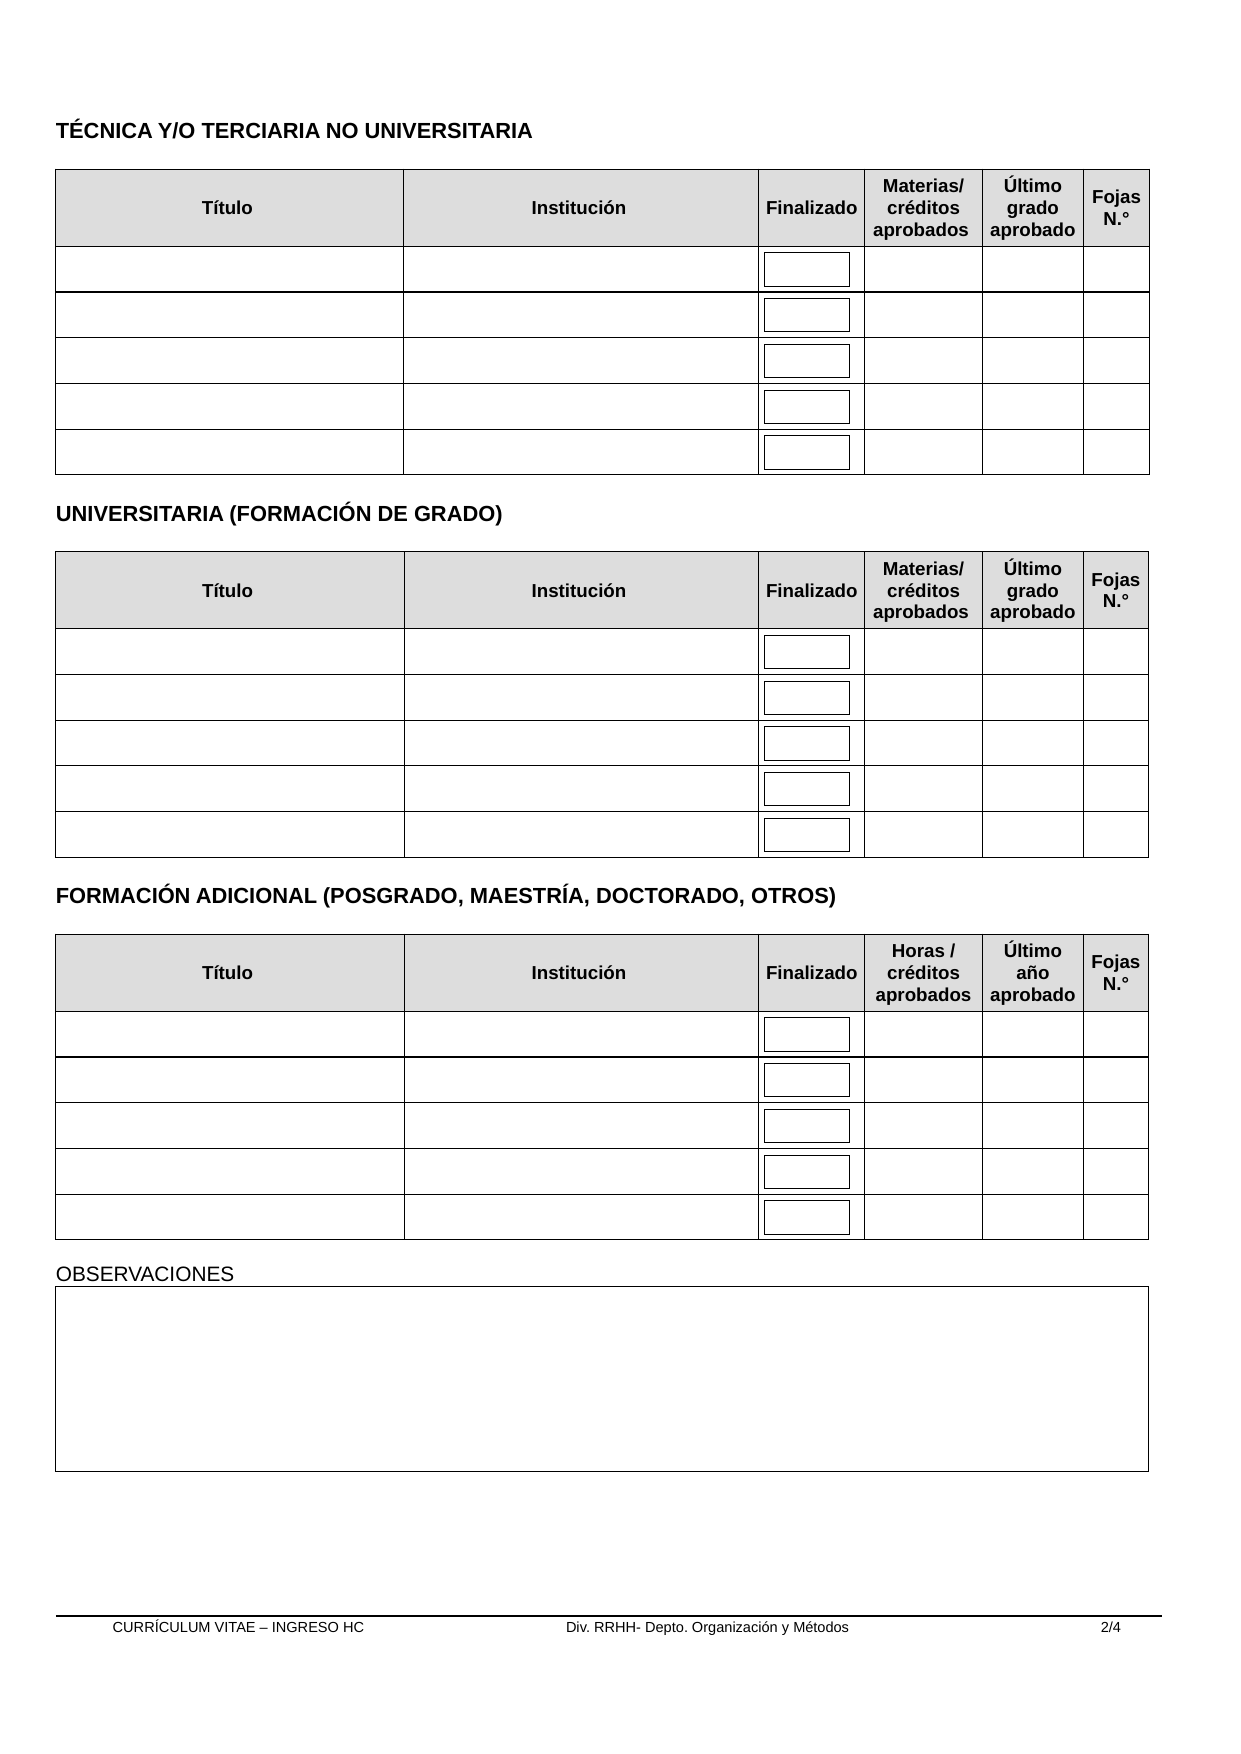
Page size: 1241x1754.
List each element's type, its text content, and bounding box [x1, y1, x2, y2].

table_cell [983, 629, 1083, 674]
table_cell [759, 1058, 864, 1102]
table_cell [865, 766, 982, 811]
table_header Institución [404, 170, 758, 246]
table_header Último año aprobado [983, 935, 1083, 1011]
table_cell [865, 812, 982, 857]
table_cell [983, 721, 1083, 765]
table_cell [865, 1195, 982, 1239]
table_header Fojas N.° [1084, 170, 1149, 246]
table_cell [865, 430, 982, 474]
table_cell [404, 247, 758, 291]
table_cell [983, 675, 1083, 720]
table_cell [1084, 1149, 1148, 1194]
table_cell [56, 338, 403, 383]
table_cell [759, 629, 864, 674]
table_cell [56, 430, 403, 474]
table_cell [865, 338, 982, 383]
table_cell [405, 766, 758, 811]
table_cell [759, 1103, 864, 1148]
table_cell [56, 384, 403, 429]
table_cell [1084, 293, 1149, 337]
table_cell [983, 812, 1083, 857]
table_cell [865, 1012, 982, 1056]
table_cell [1084, 675, 1148, 720]
table_cell [56, 293, 403, 337]
table_cell [865, 293, 982, 337]
table_header Fojas N.° [1084, 552, 1148, 628]
table_cell [983, 1012, 1083, 1056]
table_cell [983, 1103, 1083, 1148]
table_cell [56, 629, 404, 674]
table_cell [1084, 1103, 1148, 1148]
table_cell [405, 1012, 758, 1056]
table_header Finalizado [759, 935, 864, 1011]
table_cell [983, 1195, 1083, 1239]
table_cell [983, 384, 1083, 429]
table_cell [404, 384, 758, 429]
table_header Último grado aprobado [983, 170, 1083, 246]
table_cell [759, 675, 864, 720]
table_cell [405, 675, 758, 720]
table_cell [983, 1149, 1083, 1194]
table_cell [865, 675, 982, 720]
table_cell [759, 338, 864, 383]
table_cell [405, 629, 758, 674]
table_cell [865, 247, 982, 291]
table_cell [759, 1149, 864, 1194]
table_cell [405, 721, 758, 765]
table_cell [865, 1103, 982, 1148]
table_cell [56, 766, 404, 811]
table_cell [1084, 1195, 1148, 1239]
table_cell [983, 247, 1083, 291]
table_header Fojas N.° [1084, 935, 1148, 1011]
table_cell [759, 384, 864, 429]
table_header Finalizado [759, 170, 864, 246]
table_cell [1084, 338, 1149, 383]
table_header Último grado aprobado [983, 552, 1083, 628]
table_cell [405, 812, 758, 857]
table_cell [56, 721, 404, 765]
table_cell [56, 1195, 404, 1239]
text TÉCNICA Y/O TERCIARIA NO UNIVERSITARIA [56, 118, 1178, 143]
table_header Título [56, 552, 404, 628]
table_header Materias/ créditos aprobados [865, 552, 982, 628]
table_cell [405, 1103, 758, 1148]
table_cell [1084, 430, 1149, 474]
text OBSERVACIONES [56, 1262, 1178, 1286]
table_cell [405, 1058, 758, 1102]
table_cell [759, 247, 864, 291]
table_cell [759, 430, 864, 474]
table_cell [56, 247, 403, 291]
table_cell [1084, 1012, 1148, 1056]
table_header Materias/ créditos aprobados [865, 170, 982, 246]
table_cell [1084, 766, 1148, 811]
table_cell [1084, 721, 1148, 765]
table_cell [865, 721, 982, 765]
table_cell [1084, 1058, 1148, 1102]
table_header [56, 1287, 1148, 1471]
table_cell [404, 293, 758, 337]
table_cell [983, 293, 1083, 337]
text FORMACIÓN ADICIONAL (POSGRADO, MAESTRÍA, DOCTORADO, OTROS) [56, 883, 1178, 908]
table_cell [983, 1058, 1083, 1102]
text UNIVERSITARIA (FORMACIÓN DE GRADO) [56, 501, 1178, 526]
table_cell [759, 766, 864, 811]
table_cell [865, 1058, 982, 1102]
table_header Institución [405, 552, 758, 628]
table_header Institución [405, 935, 758, 1011]
table_cell [56, 812, 404, 857]
table_header Título [56, 935, 404, 1011]
table_cell [56, 1103, 404, 1148]
table_cell [56, 1012, 404, 1056]
table_cell [405, 1149, 758, 1194]
table_cell [759, 1195, 864, 1239]
table_cell [404, 338, 758, 383]
table_cell [983, 766, 1083, 811]
table_cell [983, 338, 1083, 383]
table_cell [865, 629, 982, 674]
table_header Horas / créditos aprobados [865, 935, 982, 1011]
table_cell [1084, 629, 1148, 674]
table_cell [1084, 247, 1149, 291]
table_cell [56, 1058, 404, 1102]
table_cell [405, 1195, 758, 1239]
table_header Título [56, 170, 403, 246]
table_header Finalizado [759, 552, 864, 628]
table_cell [865, 1149, 982, 1194]
table_cell [56, 1149, 404, 1194]
table_cell [865, 384, 982, 429]
table_cell [759, 293, 864, 337]
table_cell [1084, 384, 1149, 429]
table_cell [759, 721, 864, 765]
table_cell [759, 1012, 864, 1056]
table_cell [56, 675, 404, 720]
table_cell [1084, 812, 1148, 857]
table_cell [983, 430, 1083, 474]
table_cell [759, 812, 864, 857]
table_cell [404, 430, 758, 474]
